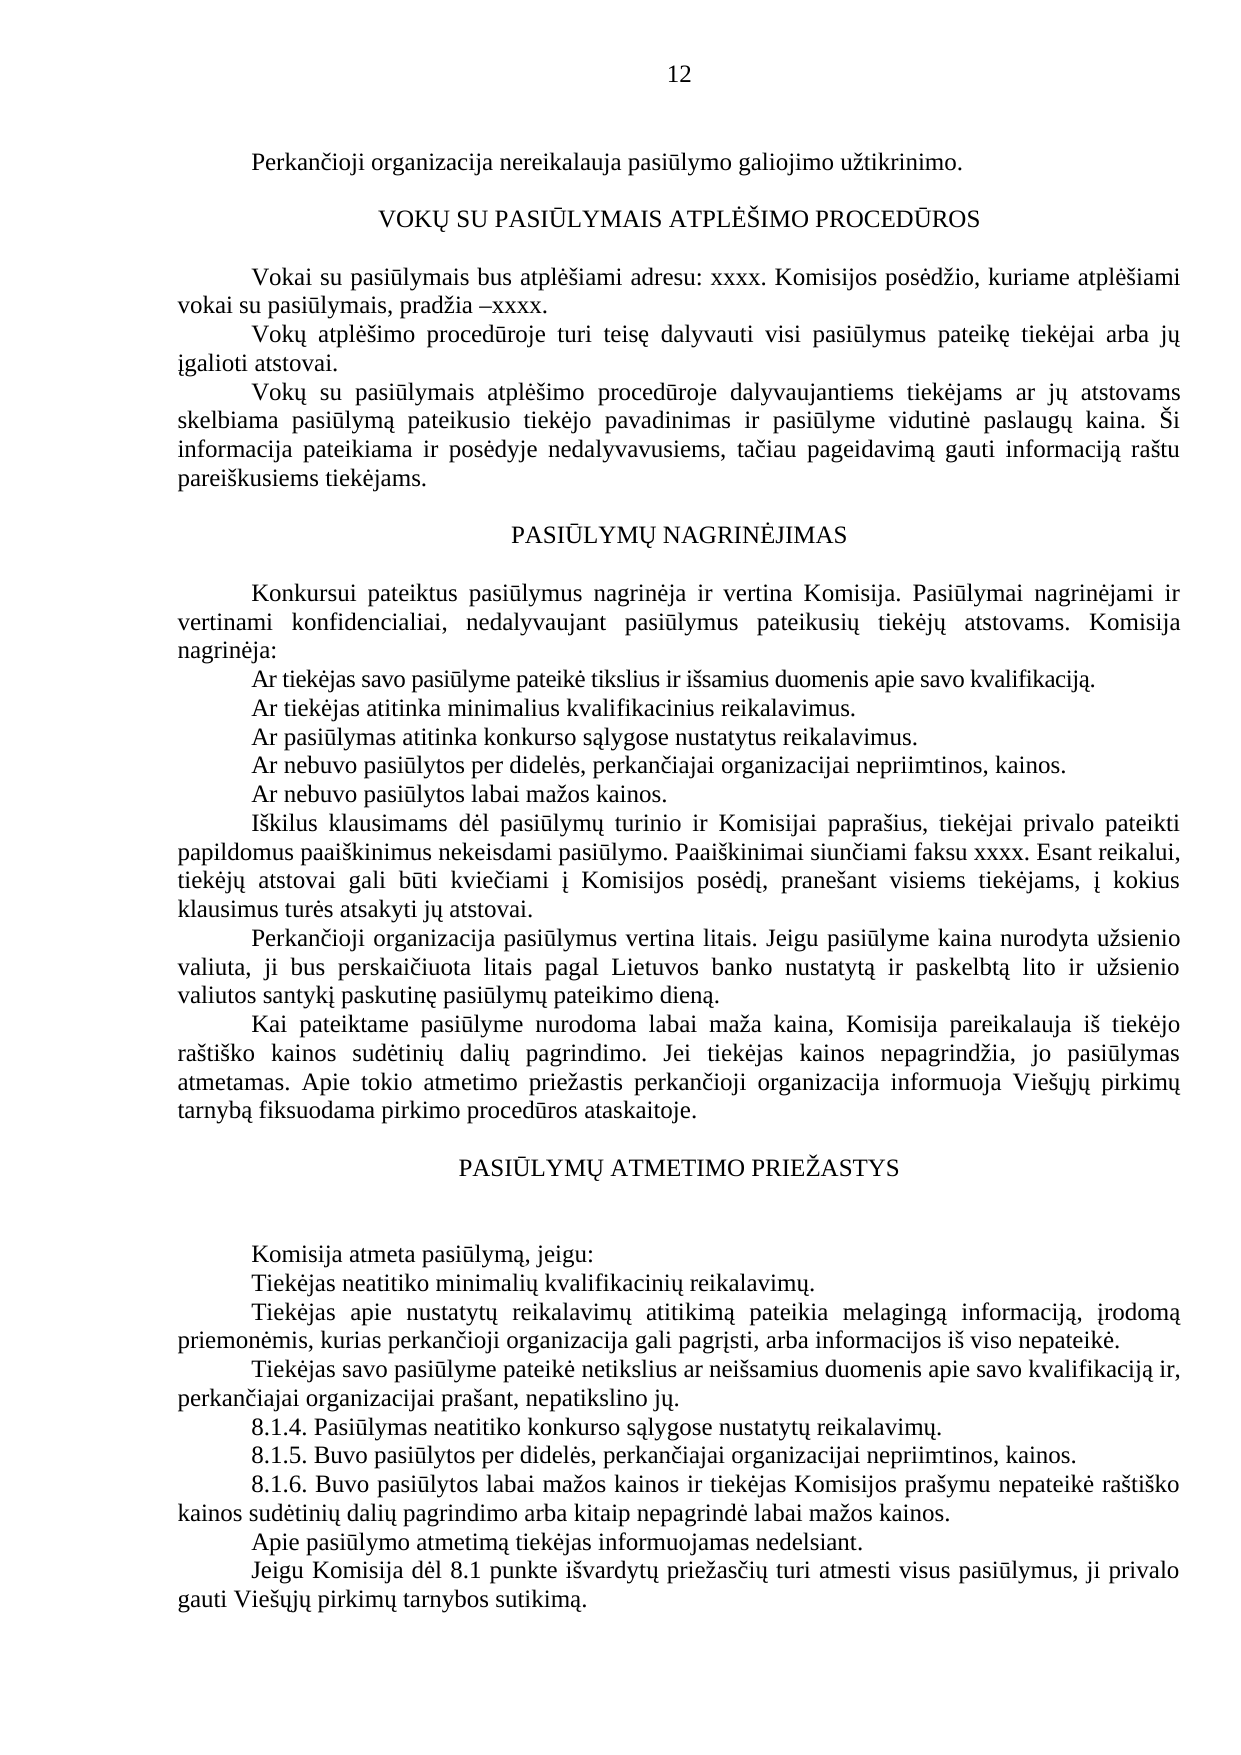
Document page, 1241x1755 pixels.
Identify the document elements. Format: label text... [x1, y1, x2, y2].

text Vokai su pasiūlymais bus atplėšiami adresu: xxxx. Komisijos posėdžio, kuriame atplėšiami vokai su pasiūlymais, pradžia –xxxx. [177, 262, 1181, 319]
text Ar tiekėjas savo pasiūlyme pateikė tikslius ir išsamius duomenis apie savo kvalifikaciją. [177, 664, 1181, 693]
text Ar tiekėjas atitinka minimalius kvalifikacinius reikalavimus. [177, 693, 1181, 722]
text PASIŪLYMŲ NAGRINĖJIMAS [177, 521, 1181, 549]
text PASIŪLYMŲ ATMETIMO PRIEŽASTYS [177, 1153, 1181, 1182]
text Tiekėjas neatitiko minimalių kvalifikacinių reikalavimų. [177, 1268, 1181, 1297]
text Perkančioji organizacija pasiūlymus vertina litais. Jeigu pasiūlyme kaina nurodyta užsienio valiuta, ji bus perskaičiuota litais pagal Lietuvos banko nustatytą ir paskelbtą lito ir užsienio valiutos santykį paskutinę pasiūlymų pateikimo dieną. [177, 923, 1181, 1009]
text Jeigu Komisija dėl 8.1 punkte išvardytų priežasčių turi atmesti visus pasiūlymus, ji privalo gauti Viešųjų pirkimų tarnybos sutikimą. [177, 1556, 1181, 1613]
text Komisija atmeta pasiūlymą, jeigu: [177, 1239, 1181, 1268]
text 8.1.6. Buvo pasiūlytos labai mažos kainos ir tiekėjas Komisijos prašymu nepateikė raštiško kainos sudėtinių dalių pagrindimo arba kitaip nepagrindė labai mažos kainos. [177, 1469, 1181, 1527]
text Iškilus klausimams dėl pasiūlymų turinio ir Komisijai paprašius, tiekėjai privalo pateikti papildomus paaiškinimus nekeisdami pasiūlymo. Paaiškinimai siunčiami faksu xxxx. Esant reikalui, tiekėjų atstovai gali būti kviečiami į Komisijos posėdį, pranešant visiems tiekėjams, į kokius klausimus turės atsakyti jų atstovai. [177, 808, 1181, 923]
text 8.1.5. Buvo pasiūlytos per didelės, perkančiajai organizacijai nepriimtinos, kainos. [177, 1441, 1181, 1469]
text 8.1.4. Pasiūlymas neatitiko konkurso sąlygose nustatytų reikalavimų. [177, 1412, 1181, 1441]
text Ar nebuvo pasiūlytos labai mažos kainos. [177, 779, 1181, 808]
text Kai pateiktame pasiūlyme nurodoma labai maža kaina, Komisija pareikalauja iš tiekėjo raštiško kainos sudėtinių dalių pagrindimo. Jei tiekėjas kainos nepagrindžia, jo pasiūlymas atmetamas. Apie tokio atmetimo priežastis perkančioji organizacija informuoja Viešųjų pirkimų tarnybą fiksuodama pirkimo procedūros ataskaitoje. [177, 1009, 1181, 1124]
text Perkančioji organizacija nereikalauja pasiūlymo galiojimo užtikrinimo. [177, 147, 1181, 176]
text Tiekėjas savo pasiūlyme pateikė netikslius ar neišsamius duomenis apie savo kvalifikaciją ir, perkančiajai organizacijai prašant, nepatikslino jų. [177, 1354, 1181, 1412]
text Vokų atplėšimo procedūroje turi teisę dalyvauti visi pasiūlymus pateikę tiekėjai arba jų įgalioti atstovai. [177, 319, 1181, 377]
text Konkursui pateiktus pasiūlymus nagrinėja ir vertina Komisija. Pasiūlymai nagrinėjami ir vertinami konfidencialiai, nedalyvaujant pasiūlymus pateikusių tiekėjų atstovams. Komisija nagrinėja: [177, 578, 1181, 664]
text Apie pasiūlymo atmetimą tiekėjas informuojamas nedelsiant. [177, 1527, 1181, 1556]
text Ar nebuvo pasiūlytos per didelės, perkančiajai organizacijai nepriimtinos, kainos. [177, 751, 1181, 779]
text Vokų su pasiūlymais atplėšimo procedūroje dalyvaujantiems tiekėjams ar jų atstovams skelbiama pasiūlymą pateikusio tiekėjo pavadinimas ir pasiūlyme vidutinė paslaugų kaina. Ši informacija pateikiama ir posėdyje nedalyvavusiems, tačiau pageidavimą gauti informaciją raštu pareiškusiems tiekėjams. [177, 377, 1181, 492]
text Ar pasiūlymas atitinka konkurso sąlygose nustatytus reikalavimus. [177, 722, 1181, 751]
text Tiekėjas apie nustatytų reikalavimų atitikimą pateikia melagingą informaciją, įrodomą priemonėmis, kurias perkančioji organizacija gali pagrįsti, arba informacijos iš viso nepateikė. [177, 1297, 1181, 1354]
text VOKŲ SU PASIŪLYMAIS ATPLĖŠIMO PROCEDŪROS [177, 204, 1181, 233]
